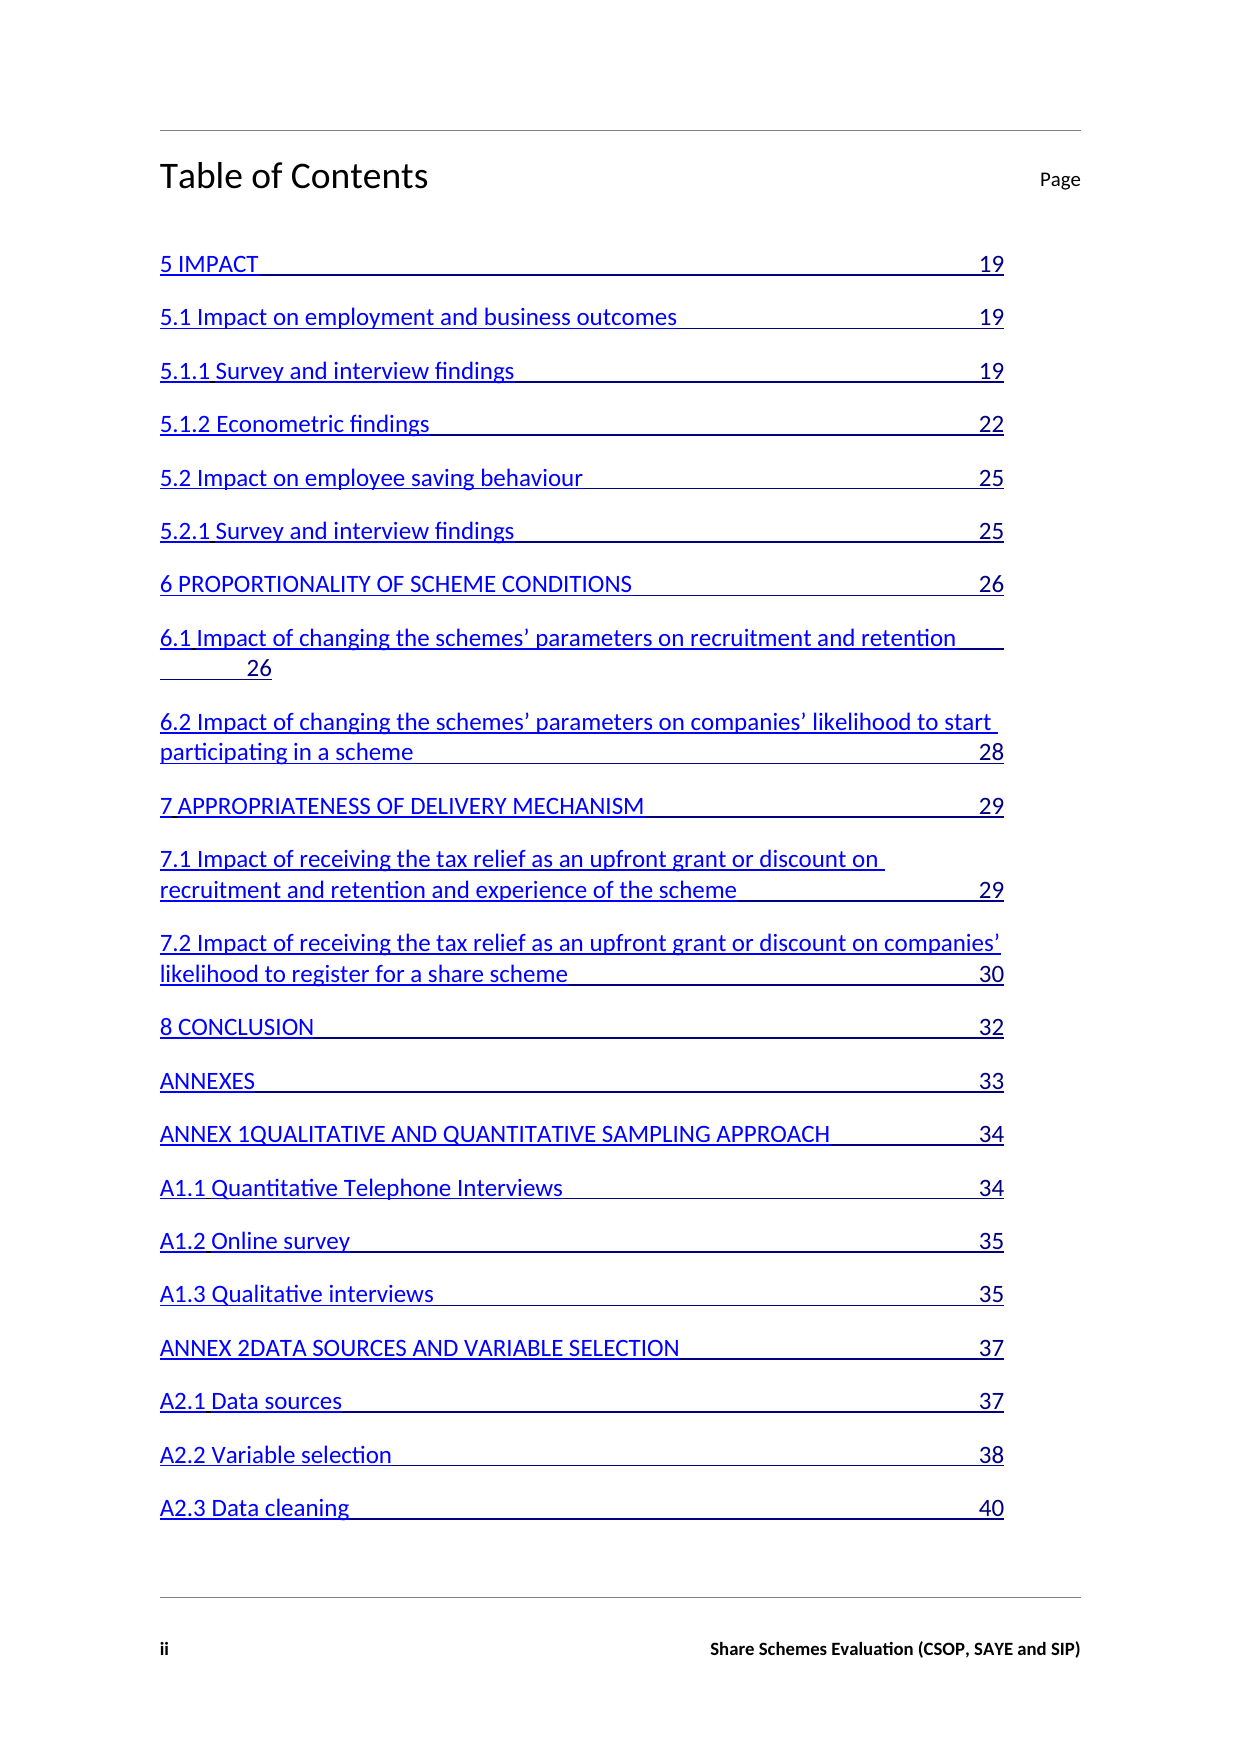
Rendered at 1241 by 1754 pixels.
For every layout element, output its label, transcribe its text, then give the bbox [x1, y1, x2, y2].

text [159, 1412, 1004, 1416]
text A1.3 Qualitative interviews 35 [159, 1278, 1004, 1305]
text Annexes 33 [159, 1065, 1004, 1091]
text A2.1 Data sources 37 [159, 1385, 1004, 1411]
text 5.1.2 Econometric findings 22 [159, 408, 1004, 434]
text 5.2 Impact on employee saving behaviour 25 [159, 462, 1004, 488]
text Annex 2 Data sources and variable selection 37 [159, 1332, 1004, 1358]
text A1.1 Quantitative Telephone Interviews 34 [159, 1172, 1004, 1198]
text 5 Impact 19 [159, 248, 1004, 274]
text A1.2 Online survey 35 [159, 1225, 1004, 1251]
text 6.2 Impact of changing the schemes’ parameters on companies’ likelihood to start participating in a scheme 28 [159, 706, 1004, 763]
text A2.3 Data cleaning 40 [159, 1492, 1004, 1518]
text 5.1.1 Survey and interview findings 19 [159, 355, 1004, 381]
text 6.1 Impact of changing the schemes’ parameters on recruitment and retention [159, 622, 1004, 648]
text [159, 817, 1004, 821]
text 6 Proportionality of scheme conditions 26 [159, 569, 1004, 595]
text 7.2 Impact of receiving the tax relief as an upfront grant or discount on companies’ likelihood to register for a share scheme 30 [159, 927, 1004, 984]
text [159, 1145, 1004, 1149]
text [159, 435, 1004, 439]
text [159, 1038, 1004, 1042]
text [159, 542, 1004, 546]
text 5.2.1 Survey and interview findings 25 [159, 515, 1004, 541]
text 5.1 Impact on employment and business outcomes 19 [159, 301, 1004, 328]
text 7 Appropriateness of delivery mechanism 29 [159, 790, 1004, 816]
text 7.1 Impact of receiving the tax relief as an upfront grant or discount on recruitment and retention and experience of the scheme 29 [159, 843, 1004, 900]
text 8 Conclusion 32 [159, 1011, 1004, 1037]
text 26 [159, 649, 1004, 683]
text A2.2 Variable selection 38 [159, 1439, 1004, 1465]
text Annex 1 Qualitative and quantitative sampling approach 34 [159, 1118, 1004, 1144]
text [159, 1252, 1004, 1256]
text [159, 1519, 1004, 1523]
